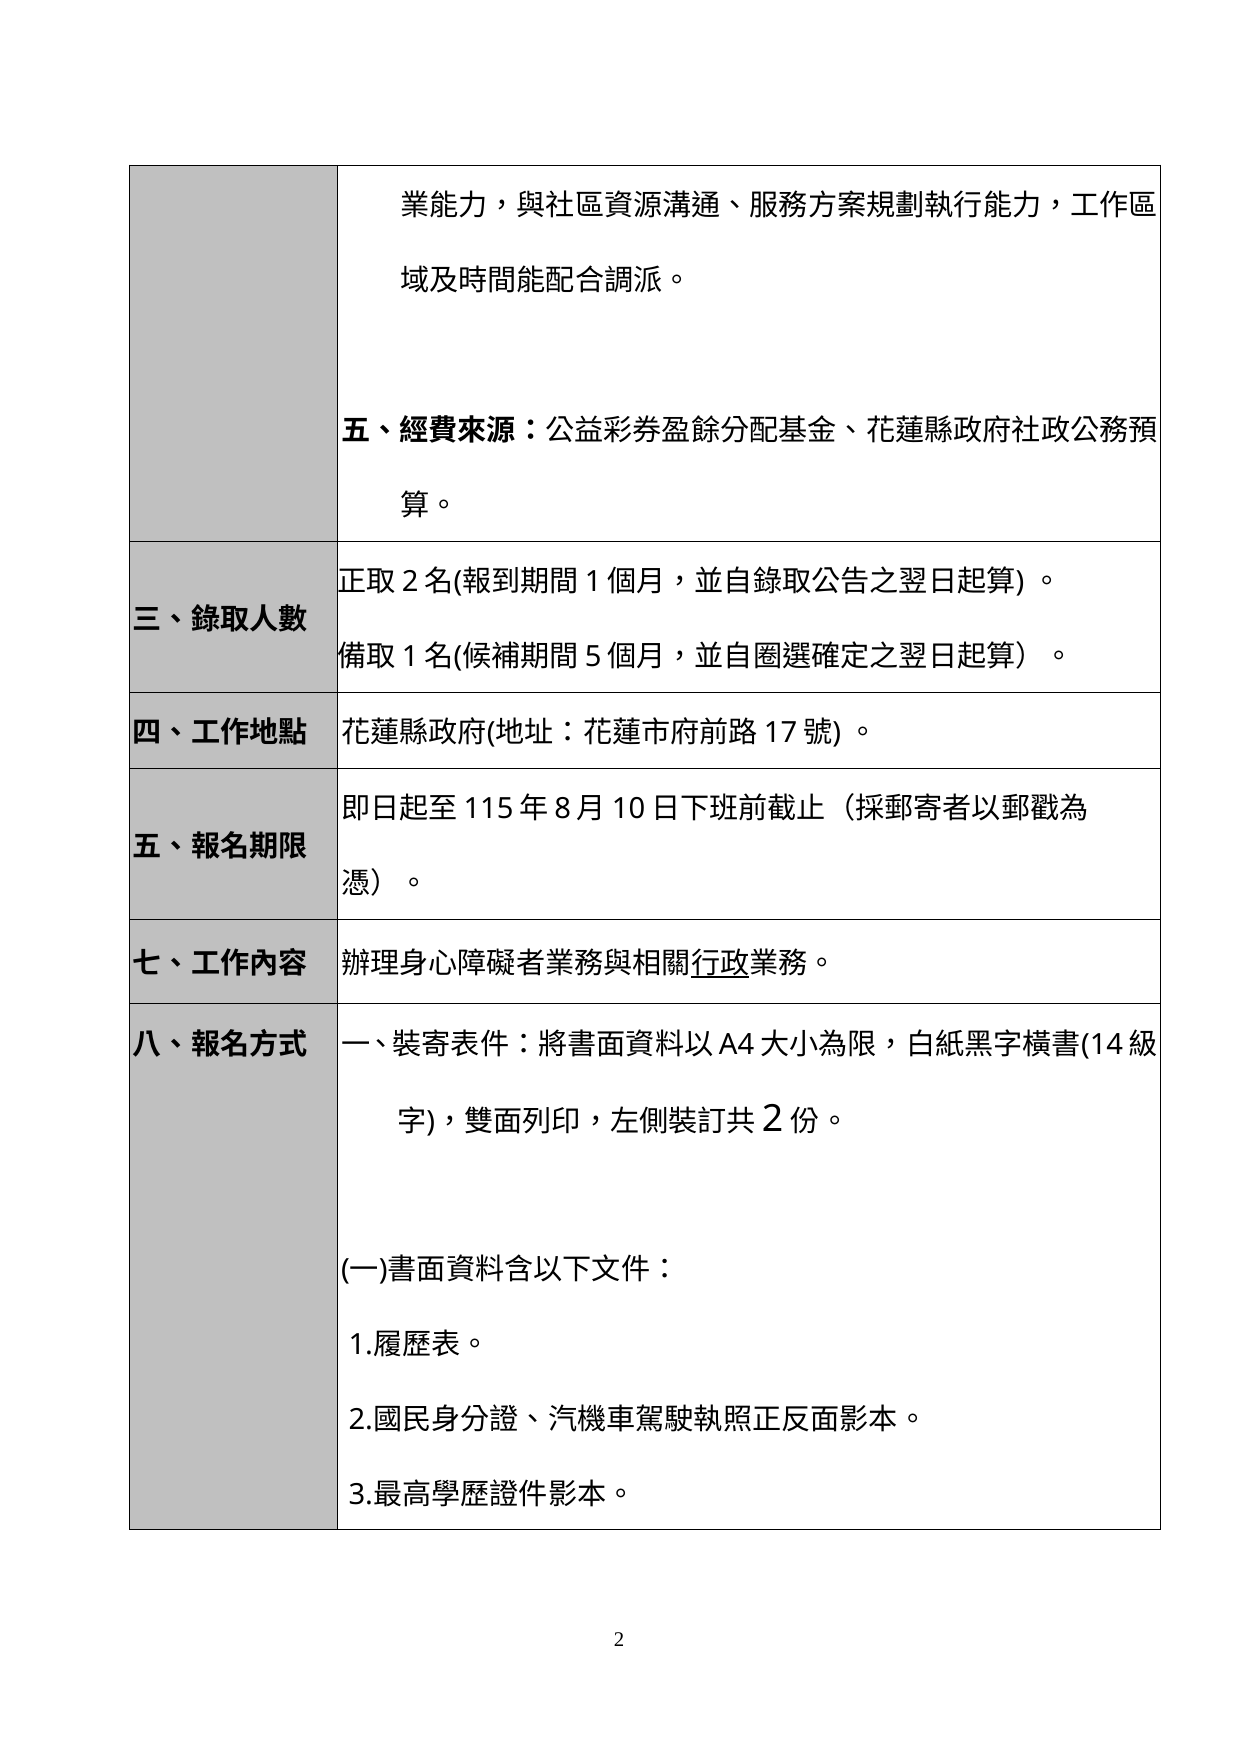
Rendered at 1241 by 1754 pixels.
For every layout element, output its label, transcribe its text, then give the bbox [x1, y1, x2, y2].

table_cell 一、裝寄表件：將書面資料以A4大小為限，白紙黑字橫書(14級字)，雙面列印，左側裝訂共2份。 (一)書面資料含以下文件： 1.履歷表。 2.國民身分證、汽機車駕駛執照正反面影本。 3.最高學歷證件影本。 [338, 1004, 1160, 1529]
table_cell 五、報名期限 [130, 769, 337, 919]
table_cell 業能力，與社區資源溝通、服務方案規劃執行能力，工作區域及時間能配合調派。 五、經費來源：公益彩券盈餘分配基金、花蓮縣政府社政公務預算。 [338, 166, 1160, 541]
table_cell 辦理身心障礙者業務與相關行政業務。 [338, 920, 1160, 1003]
table_cell 四、工作地點 [130, 693, 337, 768]
table_cell [130, 166, 337, 541]
table_cell 七、工作內容 [130, 920, 337, 1003]
table_cell 三、錄取人數 [130, 542, 337, 692]
table_cell 正取2名(報到期間1個月，並自錄取公告之翌日起算) 。 備取1名(候補期間5個月，並自圈選確定之翌日起算）。 [338, 542, 1160, 692]
table_cell 花蓮縣政府(地址：花蓮市府前路17號) 。 [338, 693, 1160, 768]
table_cell 即日起至115年8月10日下班前截止（採郵寄者以郵戳為憑）。 [338, 769, 1160, 919]
table_cell 八、報名方式 [130, 1004, 337, 1529]
